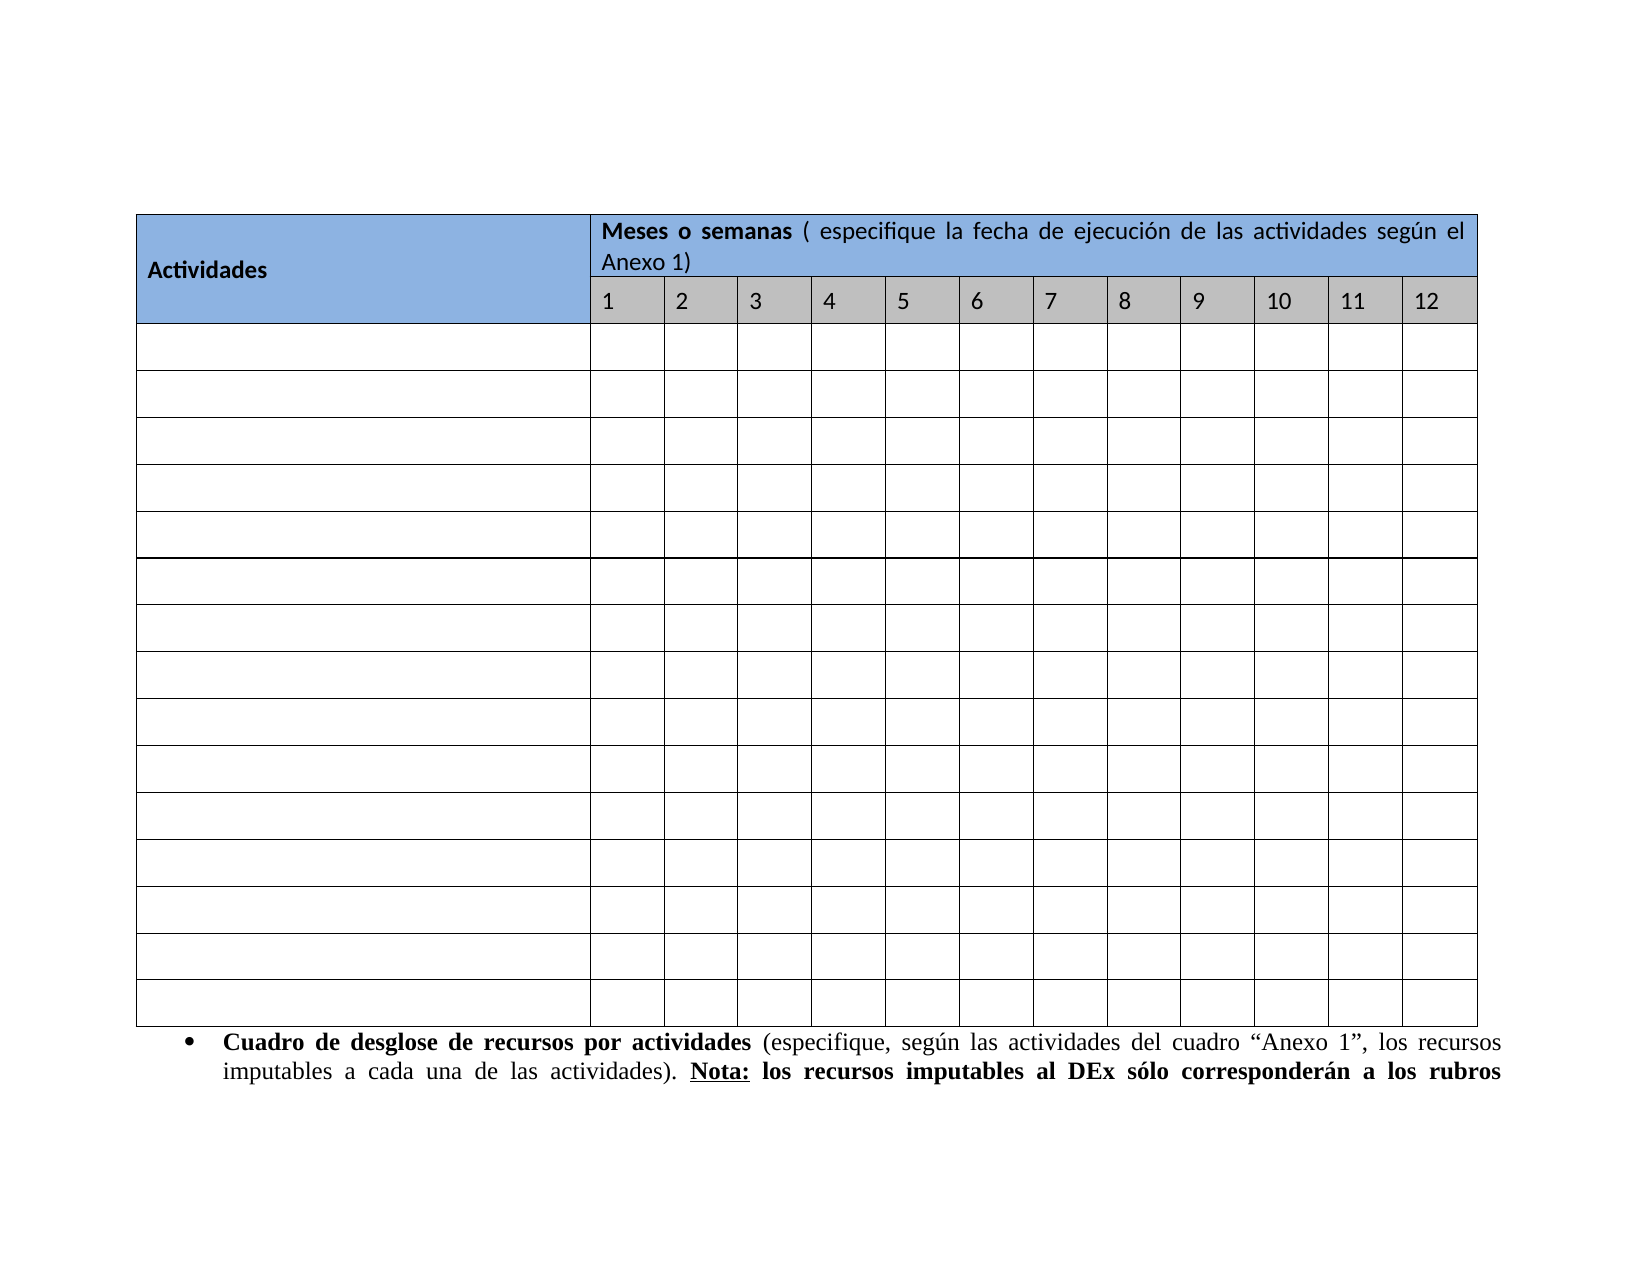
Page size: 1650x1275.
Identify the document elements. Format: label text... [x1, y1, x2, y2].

table_cell [665, 840, 737, 886]
table_cell [137, 699, 590, 745]
table_cell [1255, 840, 1328, 886]
table_cell [665, 418, 737, 464]
table_cell [1108, 746, 1180, 792]
table_cell [591, 465, 664, 511]
table_cell [137, 934, 590, 979]
table_cell [1108, 840, 1180, 886]
table_cell 3 [738, 277, 811, 323]
table_cell [1108, 512, 1180, 557]
table_cell [812, 559, 885, 604]
table_cell [665, 324, 737, 370]
table_cell [1108, 559, 1180, 604]
table_cell [1181, 605, 1254, 651]
table_cell 1 [591, 277, 664, 323]
table_cell [1403, 887, 1477, 932]
table_cell [812, 418, 885, 464]
table_cell 12 [1403, 277, 1477, 323]
table_cell [591, 980, 664, 1026]
table_cell [886, 887, 959, 932]
table_cell [137, 746, 590, 792]
table_cell [137, 793, 590, 839]
table_cell [1329, 840, 1402, 886]
table_cell [812, 746, 885, 792]
table_cell [812, 371, 885, 417]
table_cell [1255, 934, 1328, 979]
table_cell [1181, 371, 1254, 417]
table_cell [1181, 559, 1254, 604]
table_cell [137, 605, 590, 651]
table_cell [1108, 371, 1180, 417]
table_cell [1403, 324, 1477, 370]
table_cell [738, 418, 811, 464]
table_cell [137, 559, 590, 604]
table_cell [1403, 605, 1477, 651]
list Cuadro de desglose de recursos por actividades (especifique, según las actividades del cuadro “Anexo 1”, los recursos imputables a cada una de las actividades). Nota: los recursos imputables al DEx sólo corresponderán a los rubros Honorarios profesionales; Materiales y suministros; servicios: contratos/alquileres; viajes, viáticos y/o gastos de movilización. [185, 206, 1502, 1085]
table_cell [1255, 980, 1328, 1026]
table_cell [1034, 840, 1107, 886]
table_cell [1255, 465, 1328, 511]
table_cell [1403, 371, 1477, 417]
table_cell [665, 746, 737, 792]
table_cell [886, 559, 959, 604]
table_cell [886, 371, 959, 417]
table_cell [591, 793, 664, 839]
table_cell [960, 512, 1033, 557]
table_cell [591, 652, 664, 698]
table_cell [1181, 887, 1254, 932]
table_cell [738, 934, 811, 979]
table_cell [1108, 793, 1180, 839]
table_cell [1108, 934, 1180, 979]
table_cell [1255, 746, 1328, 792]
table_cell [960, 934, 1033, 979]
table_cell [1329, 980, 1402, 1026]
table_cell [1034, 746, 1107, 792]
table_cell [137, 465, 590, 511]
table_cell [960, 324, 1033, 370]
table_cell [812, 605, 885, 651]
table_cell [1255, 324, 1328, 370]
table_cell [960, 465, 1033, 511]
table_cell [812, 465, 885, 511]
table_cell [886, 418, 959, 464]
table_cell [960, 559, 1033, 604]
table_cell [1108, 699, 1180, 745]
table_cell [1329, 652, 1402, 698]
table_cell [591, 559, 664, 604]
table_cell [665, 934, 737, 979]
table_cell [738, 605, 811, 651]
table_cell [665, 980, 737, 1026]
table_cell [591, 324, 664, 370]
table_cell [665, 793, 737, 839]
table_cell [1255, 605, 1328, 651]
table_cell [1034, 605, 1107, 651]
table_cell [1181, 980, 1254, 1026]
table_cell [1181, 746, 1254, 792]
table_cell [886, 652, 959, 698]
table_cell [1255, 699, 1328, 745]
table_cell [886, 746, 959, 792]
table_cell [1403, 652, 1477, 698]
table_cell [1181, 699, 1254, 745]
table_cell [1034, 418, 1107, 464]
table_cell [886, 512, 959, 557]
table_cell 11 [1329, 277, 1402, 323]
table_cell [1034, 652, 1107, 698]
table_cell [886, 465, 959, 511]
table_cell 6 [960, 277, 1033, 323]
table_cell [960, 887, 1033, 932]
table_cell [1108, 652, 1180, 698]
table_cell [1181, 418, 1254, 464]
table_cell [886, 605, 959, 651]
table_cell [137, 887, 590, 932]
table_cell [591, 887, 664, 932]
table_cell [1329, 559, 1402, 604]
table_cell [1181, 793, 1254, 839]
table_cell [1034, 887, 1107, 932]
table_cell [1255, 418, 1328, 464]
table_cell [591, 512, 664, 557]
table_cell [665, 465, 737, 511]
table_cell [1181, 840, 1254, 886]
table_cell [1329, 465, 1402, 511]
table_cell [1255, 887, 1328, 932]
table_cell [738, 652, 811, 698]
table_cell [1034, 559, 1107, 604]
table_cell [1034, 699, 1107, 745]
table_cell [1329, 512, 1402, 557]
table_cell [137, 840, 590, 886]
table_cell [1181, 652, 1254, 698]
table_cell [960, 418, 1033, 464]
table_cell [886, 934, 959, 979]
table_cell [1329, 934, 1402, 979]
table_cell [591, 371, 664, 417]
table_cell [137, 652, 590, 698]
table_cell [886, 980, 959, 1026]
table_cell [960, 840, 1033, 886]
table_cell [886, 324, 959, 370]
table_cell [1403, 559, 1477, 604]
table_cell [1255, 512, 1328, 557]
table_cell [1034, 465, 1107, 511]
table_cell [1255, 559, 1328, 604]
table_cell [1403, 465, 1477, 511]
table_cell [1255, 652, 1328, 698]
table_cell [1329, 699, 1402, 745]
table_cell [1034, 512, 1107, 557]
table_cell [137, 980, 590, 1026]
table_cell [738, 793, 811, 839]
table_cell [1403, 746, 1477, 792]
table_cell [665, 512, 737, 557]
table_cell 2 [665, 277, 737, 323]
table_cell [1403, 418, 1477, 464]
table_cell [1403, 512, 1477, 557]
table_cell [1255, 793, 1328, 839]
table_cell 5 [886, 277, 959, 323]
table_cell [591, 418, 664, 464]
table_cell [1329, 793, 1402, 839]
table_cell [591, 746, 664, 792]
table_cell [738, 465, 811, 511]
table_header Meses o semanas ( especifique la fecha de ejecución de las actividades según el Anexo 1) [591, 215, 1477, 276]
table_cell [1034, 934, 1107, 979]
table_cell [738, 512, 811, 557]
table_cell [1108, 605, 1180, 651]
table_cell [1034, 324, 1107, 370]
table_cell [738, 559, 811, 604]
table_cell [591, 605, 664, 651]
table_cell [1329, 371, 1402, 417]
table_cell [1108, 418, 1180, 464]
table_cell [960, 980, 1033, 1026]
table_cell [1034, 371, 1107, 417]
table_cell [665, 371, 737, 417]
table_cell [960, 793, 1033, 839]
table_cell [591, 840, 664, 886]
table_cell [665, 605, 737, 651]
table_cell [812, 512, 885, 557]
table_cell [960, 746, 1033, 792]
table_cell [1403, 980, 1477, 1026]
table_cell 10 [1255, 277, 1328, 323]
table_cell [665, 652, 737, 698]
table_cell [738, 980, 811, 1026]
table_cell [665, 887, 737, 932]
table_cell [812, 840, 885, 886]
table_cell [1108, 887, 1180, 932]
table_cell [1181, 512, 1254, 557]
table_cell [1181, 934, 1254, 979]
table_cell [1403, 699, 1477, 745]
table_cell [812, 793, 885, 839]
table_cell [738, 324, 811, 370]
table_cell [137, 324, 590, 370]
table_cell [591, 934, 664, 979]
table_cell [812, 699, 885, 745]
table_cell [738, 746, 811, 792]
table_cell [812, 652, 885, 698]
table_cell [137, 512, 590, 557]
table_cell [1034, 793, 1107, 839]
table_cell [1181, 324, 1254, 370]
table_cell 8 [1108, 277, 1180, 323]
table_cell [1329, 746, 1402, 792]
table_cell [1403, 793, 1477, 839]
table_cell [665, 699, 737, 745]
table_cell [886, 699, 959, 745]
table_cell [738, 887, 811, 932]
table_cell [960, 605, 1033, 651]
table_header Actividades [137, 215, 590, 323]
table_cell [812, 887, 885, 932]
table_cell [960, 699, 1033, 745]
table_cell [1403, 840, 1477, 886]
table_cell [1181, 465, 1254, 511]
table_cell [137, 371, 590, 417]
table_cell [665, 559, 737, 604]
table_cell [812, 324, 885, 370]
table_cell [886, 840, 959, 886]
table_cell [1329, 605, 1402, 651]
table_cell 4 [812, 277, 885, 323]
table_cell [1329, 887, 1402, 932]
table_cell [812, 934, 885, 979]
table_cell [738, 371, 811, 417]
table_cell 7 [1034, 277, 1107, 323]
table_cell [1329, 324, 1402, 370]
table_cell [960, 652, 1033, 698]
table_cell [886, 793, 959, 839]
table_cell [137, 418, 590, 464]
table_cell 9 [1181, 277, 1254, 323]
table_cell [1403, 934, 1477, 979]
table_cell [812, 980, 885, 1026]
table_cell [738, 699, 811, 745]
table_cell [1108, 324, 1180, 370]
table_cell [1329, 418, 1402, 464]
table_cell [591, 699, 664, 745]
table_cell [1108, 465, 1180, 511]
table_cell [1034, 980, 1107, 1026]
table_cell [1108, 980, 1180, 1026]
table_cell [960, 371, 1033, 417]
table_cell [738, 840, 811, 886]
table_cell [1255, 371, 1328, 417]
